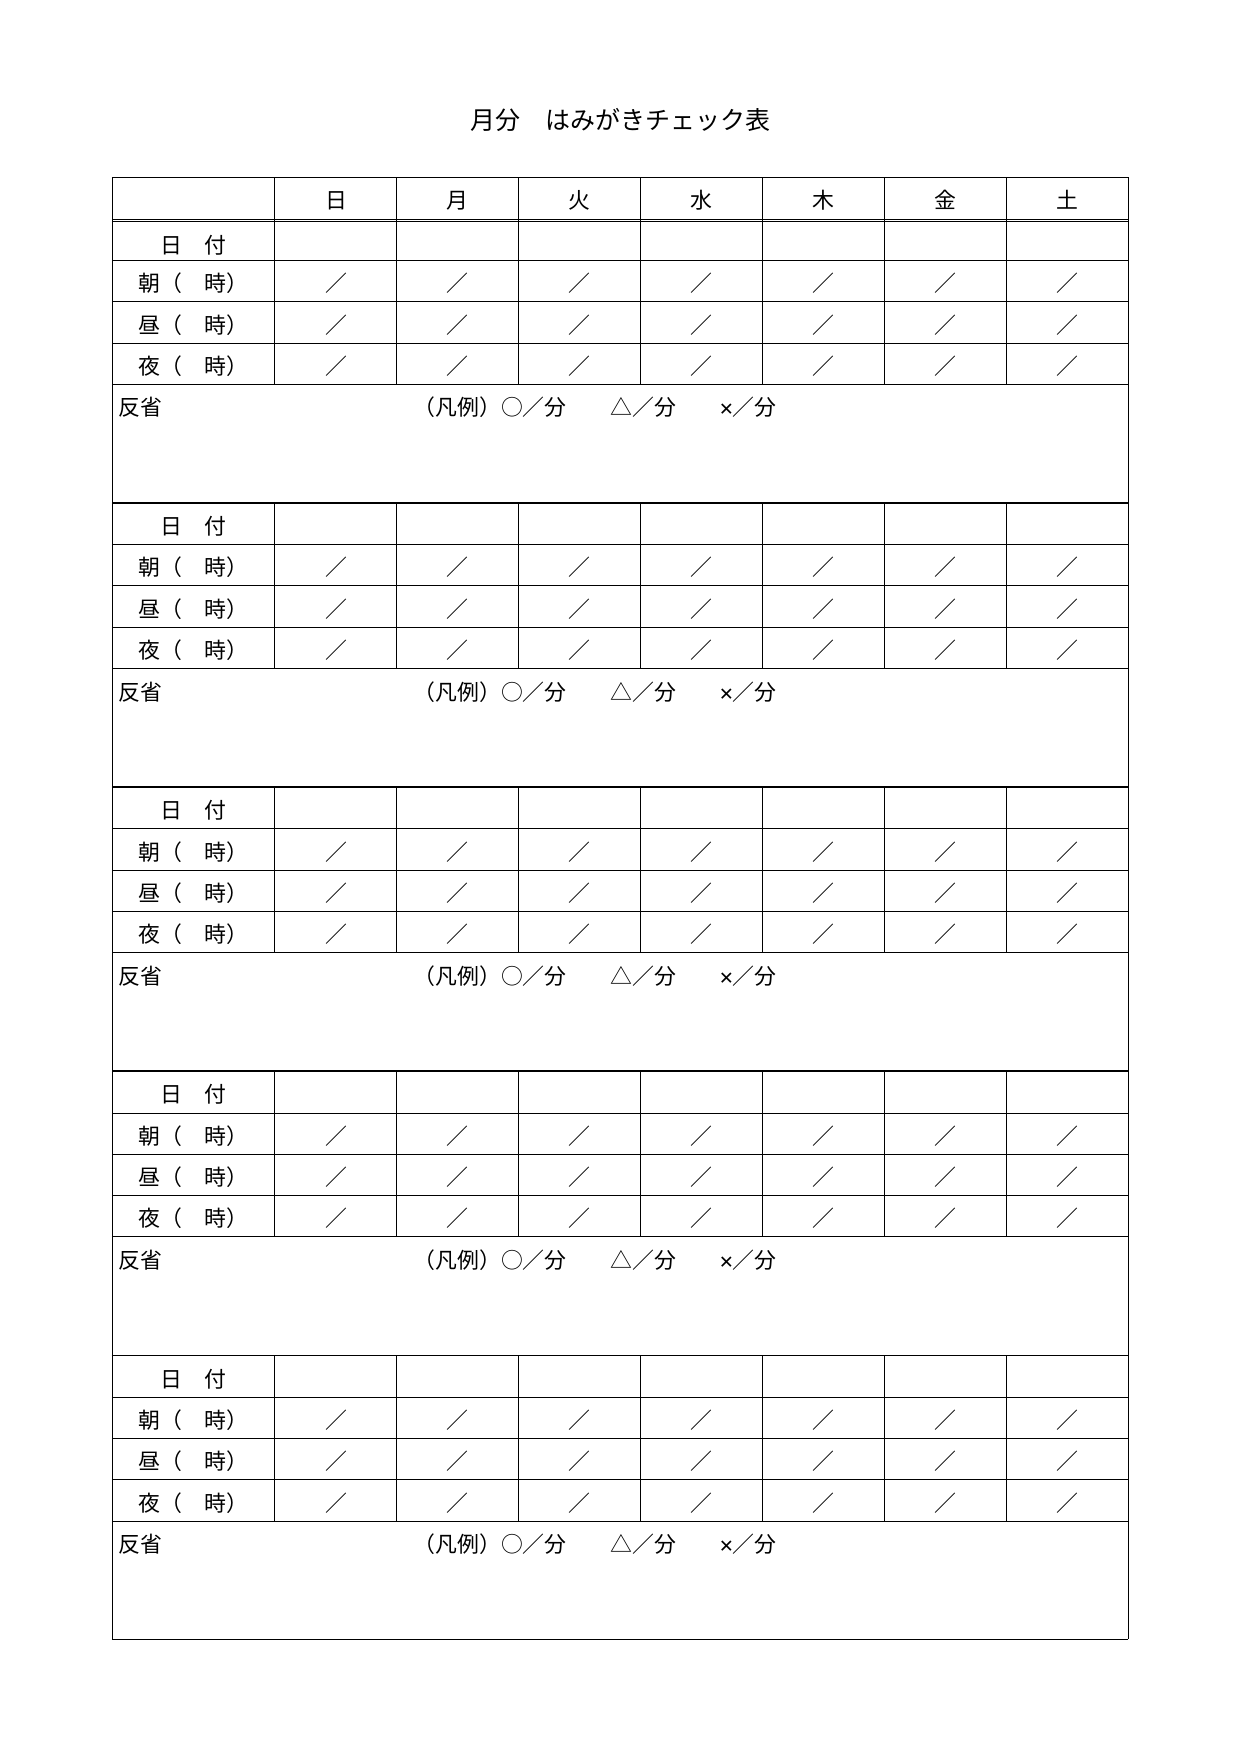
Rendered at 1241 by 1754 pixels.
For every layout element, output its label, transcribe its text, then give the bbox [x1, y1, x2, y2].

table_cell 昼（ 時） [113, 586, 274, 627]
table_cell [763, 222, 884, 260]
table_cell ／ [397, 912, 518, 952]
table_cell ／ [1007, 1439, 1128, 1479]
table_cell 朝（ 時） [113, 261, 274, 301]
table_header [1007, 788, 1128, 828]
table_header [1007, 1356, 1128, 1397]
table_cell ／ [763, 1114, 884, 1154]
table_cell 反省 （凡例）○／分 △／分 ✕／分 [113, 669, 1128, 786]
table_cell ／ [1007, 1398, 1128, 1438]
table_cell ／ [885, 545, 1006, 585]
table_header [397, 1356, 518, 1397]
table_cell ／ [763, 344, 884, 384]
table_cell ／ [641, 545, 762, 585]
table_header 日 付 [113, 1356, 274, 1397]
table_cell ／ [275, 912, 396, 952]
table_cell ／ [641, 829, 762, 869]
table_cell ／ [763, 628, 884, 668]
table_cell ／ [641, 628, 762, 668]
table_cell ／ [1007, 261, 1128, 301]
table_cell ／ [275, 829, 396, 869]
table_header 土 [1007, 178, 1128, 218]
table_cell ／ [641, 1196, 762, 1236]
table_cell ／ [397, 1398, 518, 1438]
table_cell ／ [1007, 829, 1128, 869]
table_cell ／ [763, 261, 884, 301]
table_cell ／ [397, 586, 518, 627]
table_cell [885, 222, 1006, 260]
table_header [885, 1072, 1006, 1112]
table_cell ／ [275, 1480, 396, 1521]
table_cell 朝（ 時） [113, 1114, 274, 1154]
table_cell ／ [641, 261, 762, 301]
table_cell 朝（ 時） [113, 1398, 274, 1438]
table_cell ／ [1007, 912, 1128, 952]
table_cell ／ [1007, 1155, 1128, 1195]
table_cell ／ [1007, 344, 1128, 384]
table_cell ／ [1007, 545, 1128, 585]
table_header [397, 788, 518, 828]
table_cell ／ [763, 1398, 884, 1438]
table_cell [397, 222, 518, 260]
table_cell 昼（ 時） [113, 1155, 274, 1195]
table_cell 夜（ 時） [113, 1196, 274, 1236]
table_cell 反省 （凡例）○／分 △／分 ✕／分 [113, 385, 1128, 502]
table_cell ／ [885, 344, 1006, 384]
table_header [763, 788, 884, 828]
table_cell ／ [763, 829, 884, 869]
table_cell ／ [519, 1398, 640, 1438]
table_cell ／ [885, 1439, 1006, 1479]
table_cell ／ [275, 1439, 396, 1479]
table_cell ／ [885, 302, 1006, 343]
table_cell ／ [641, 1480, 762, 1521]
table_cell ／ [885, 586, 1006, 627]
table_cell ／ [397, 1439, 518, 1479]
table_cell ／ [885, 628, 1006, 668]
table_header 日 付 [113, 788, 274, 828]
table_cell ／ [885, 1480, 1006, 1521]
table_header [397, 504, 518, 544]
table_header [763, 1072, 884, 1112]
table_cell ／ [763, 545, 884, 585]
table_cell ／ [641, 302, 762, 343]
table_cell ／ [641, 871, 762, 911]
table_cell 朝（ 時） [113, 545, 274, 585]
table_cell ／ [275, 628, 396, 668]
table_cell ／ [519, 1114, 640, 1154]
table_cell 反省 （凡例）○／分 △／分 ✕／分 [113, 953, 1128, 1070]
table_header 日 付 [113, 1072, 274, 1112]
table_cell 昼（ 時） [113, 1439, 274, 1479]
table_cell 夜（ 時） [113, 912, 274, 952]
table_header [275, 1356, 396, 1397]
table_cell ／ [397, 871, 518, 911]
table_cell ／ [1007, 1480, 1128, 1521]
table_header [519, 1072, 640, 1112]
table_cell ／ [763, 302, 884, 343]
table_header [519, 788, 640, 828]
table_header 火 [519, 178, 640, 218]
table_cell ／ [885, 1398, 1006, 1438]
table_cell ／ [885, 912, 1006, 952]
table_cell 昼（ 時） [113, 302, 274, 343]
table_header [113, 178, 274, 218]
table_header [519, 504, 640, 544]
table_cell ／ [885, 871, 1006, 911]
table_header [1007, 504, 1128, 544]
table_cell ／ [641, 344, 762, 384]
table_cell ／ [397, 302, 518, 343]
table_cell ／ [1007, 1114, 1128, 1154]
table_cell ／ [519, 586, 640, 627]
table_cell ／ [275, 344, 396, 384]
table_cell ／ [519, 344, 640, 384]
table_cell 朝（ 時） [113, 829, 274, 869]
table_cell ／ [519, 1196, 640, 1236]
table_cell ／ [763, 1155, 884, 1195]
table_header [641, 788, 762, 828]
table_header [275, 788, 396, 828]
table_cell ／ [397, 1480, 518, 1521]
table_cell ／ [1007, 302, 1128, 343]
table_cell 昼（ 時） [113, 871, 274, 911]
table_cell ／ [519, 545, 640, 585]
table_cell ／ [885, 829, 1006, 869]
table_cell [1007, 222, 1128, 260]
table_cell ／ [641, 1155, 762, 1195]
table_cell ／ [763, 1480, 884, 1521]
table_header [885, 1356, 1006, 1397]
table_cell ／ [397, 628, 518, 668]
table_cell ／ [519, 1155, 640, 1195]
table_cell ／ [885, 1196, 1006, 1236]
table_header [275, 1072, 396, 1112]
table_cell ／ [275, 1114, 396, 1154]
table_cell ／ [519, 1439, 640, 1479]
table_cell ／ [641, 586, 762, 627]
table_cell ／ [275, 1398, 396, 1438]
table_cell 夜（ 時） [113, 344, 274, 384]
table_cell 夜（ 時） [113, 1480, 274, 1521]
table_cell ／ [275, 302, 396, 343]
table_cell ／ [1007, 1196, 1128, 1236]
table_cell ／ [397, 1155, 518, 1195]
table_header [763, 504, 884, 544]
table_cell ／ [641, 1439, 762, 1479]
table_cell ／ [397, 1114, 518, 1154]
table_cell ／ [763, 912, 884, 952]
table_cell ／ [397, 1196, 518, 1236]
table_cell ／ [397, 261, 518, 301]
table_header 日 [275, 178, 396, 218]
table_cell ／ [519, 912, 640, 952]
table_header [1007, 1072, 1128, 1112]
table_cell ／ [885, 1114, 1006, 1154]
table_header [641, 504, 762, 544]
table_cell ／ [763, 1439, 884, 1479]
table_cell ／ [519, 302, 640, 343]
table_cell ／ [763, 1196, 884, 1236]
table_cell ／ [763, 586, 884, 627]
table_cell ／ [763, 871, 884, 911]
table_header [519, 1356, 640, 1397]
table_cell ／ [397, 829, 518, 869]
table_cell ／ [275, 1155, 396, 1195]
table_header [275, 504, 396, 544]
table_cell 夜（ 時） [113, 628, 274, 668]
table_cell [519, 222, 640, 260]
table_cell ／ [519, 628, 640, 668]
table_cell ／ [885, 1155, 1006, 1195]
table_cell 日 付 [113, 222, 274, 260]
table_header [885, 504, 1006, 544]
table_header [397, 1072, 518, 1112]
table_cell ／ [275, 586, 396, 627]
table_cell ／ [641, 1398, 762, 1438]
table_header 日 付 [113, 504, 274, 544]
table_header 金 [885, 178, 1006, 218]
table_header 水 [641, 178, 762, 218]
table_cell ／ [275, 261, 396, 301]
table_cell ／ [1007, 586, 1128, 627]
table_header [763, 1356, 884, 1397]
table_header 木 [763, 178, 884, 218]
table_cell ／ [519, 261, 640, 301]
table_cell ／ [519, 1480, 640, 1521]
table_cell ／ [397, 344, 518, 384]
table_header [885, 788, 1006, 828]
table_cell ／ [641, 1114, 762, 1154]
table_header 月 [397, 178, 518, 218]
table_cell ／ [275, 871, 396, 911]
table_cell ／ [1007, 871, 1128, 911]
table_cell ／ [275, 1196, 396, 1236]
table_cell ／ [519, 829, 640, 869]
table_cell ／ [519, 871, 640, 911]
table_cell [641, 222, 762, 260]
table_cell [275, 222, 396, 260]
table_cell 反省 （凡例）○／分 △／分 ✕／分 [113, 1237, 1128, 1354]
table_cell ／ [641, 912, 762, 952]
table_header [641, 1072, 762, 1112]
table_cell ／ [397, 545, 518, 585]
table_cell 反省 （凡例）○／分 △／分 ✕／分 [113, 1522, 1128, 1639]
table_cell ／ [275, 545, 396, 585]
table_cell ／ [1007, 628, 1128, 668]
table_cell ／ [885, 261, 1006, 301]
table_header [641, 1356, 762, 1397]
